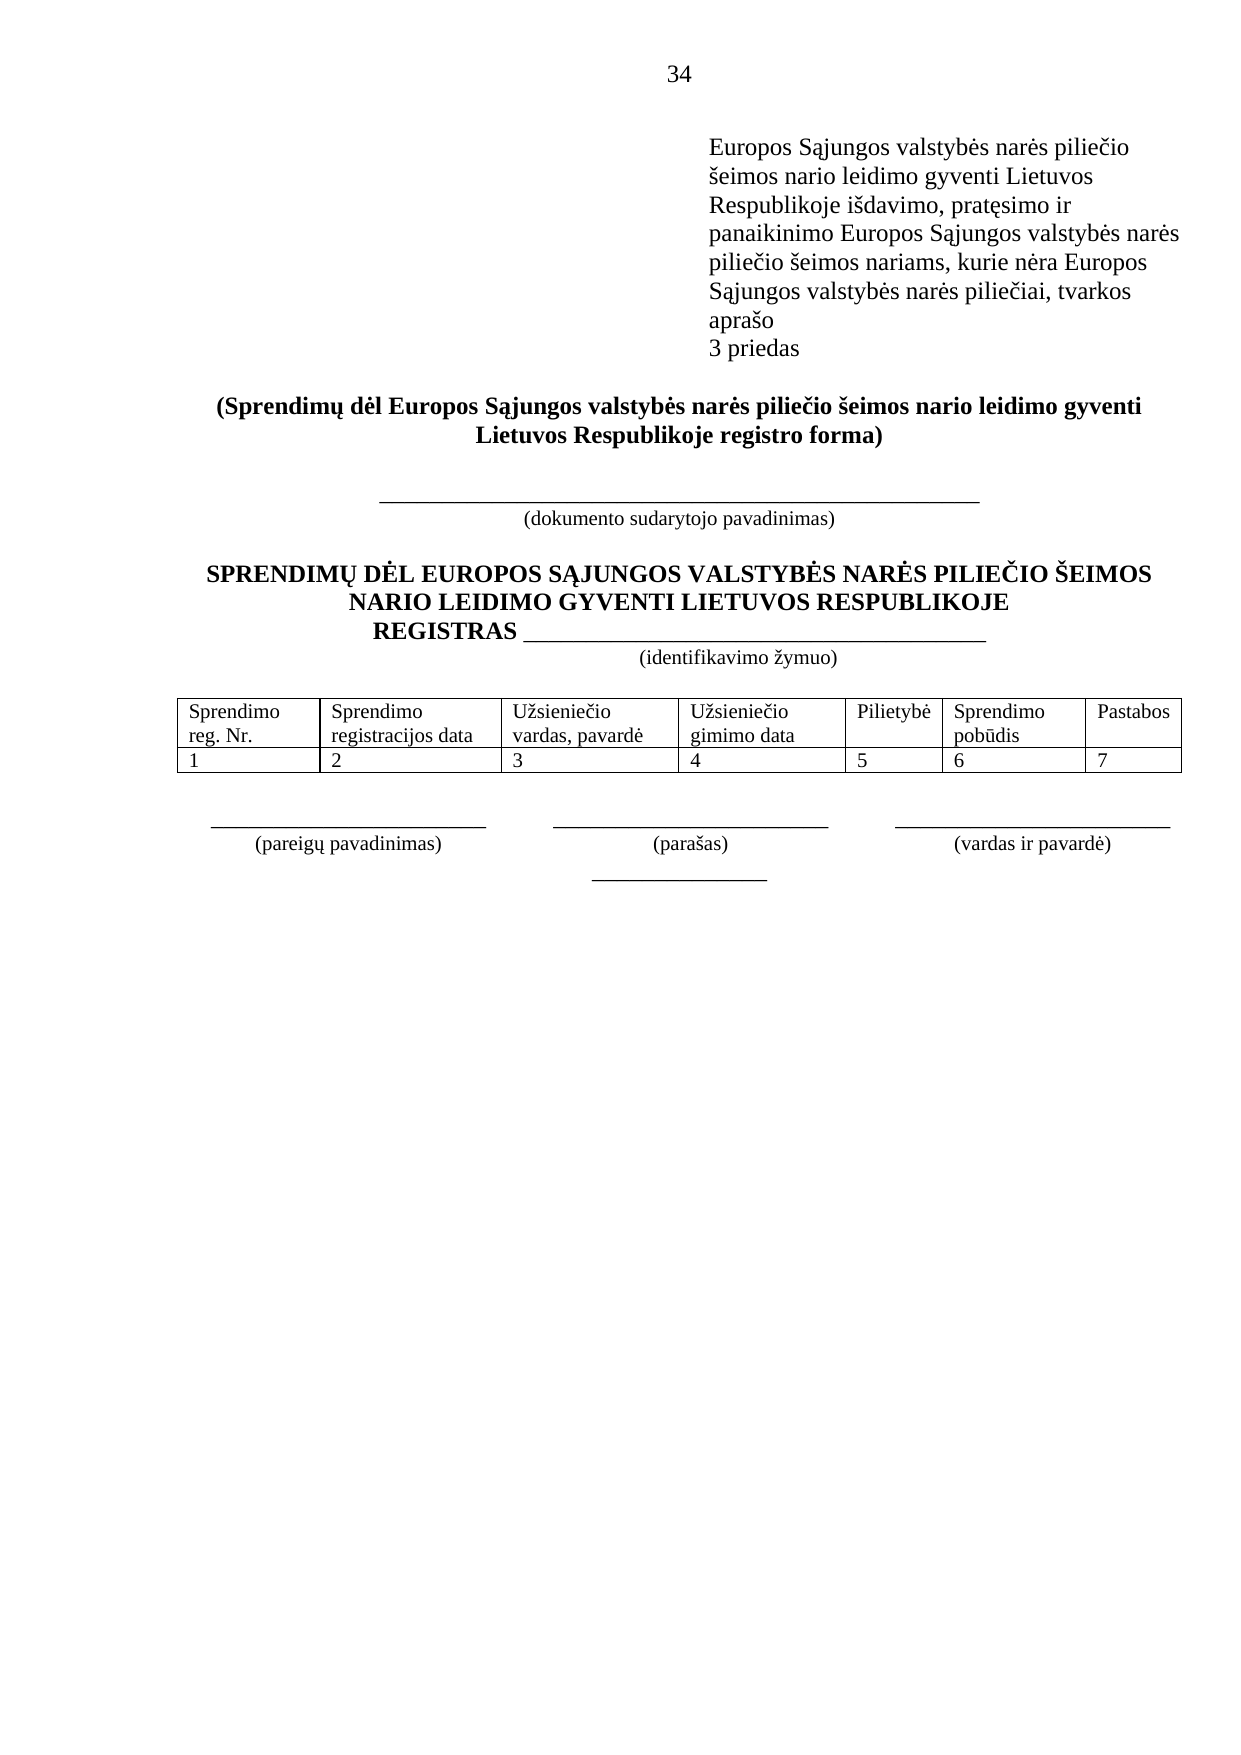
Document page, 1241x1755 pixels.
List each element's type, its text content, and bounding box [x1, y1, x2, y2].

table_cell (pareigų pavadinimas) [177, 831, 519, 855]
text ________________________________________________ [177, 477, 1181, 506]
table_header Sprendimo pobūdis [943, 699, 1085, 747]
table_cell (parašas) [519, 831, 862, 855]
table_header ______________________ [519, 802, 862, 831]
text SPRENDIMŲ DĖL EUROPOS SĄJUNGOS VALSTYBĖS NARĖS PILIEČIO ŠEIMOS [177, 559, 1181, 587]
text (dokumento sudarytojo pavadinimas) [177, 506, 1181, 530]
text ______________ [177, 855, 1181, 883]
table_header Užsieniečio vardas, pavardė [502, 699, 678, 747]
text aprašo [177, 305, 1181, 333]
table_cell 1 [178, 748, 319, 772]
table_header Sprendimo registracijos data [321, 699, 501, 747]
text šeimos nario leidimo gyventi Lietuvos [177, 161, 1181, 190]
text Respublikoje išdavimo, pratęsimo ir [177, 190, 1181, 218]
table_header Pastabos [1086, 699, 1181, 747]
text piliečio šeimos nariams, kurie nėra Europos [177, 247, 1181, 276]
table_cell 3 [502, 748, 678, 772]
table_cell 4 [679, 748, 845, 772]
text panaikinimo Europos Sąjungos valstybės narės [177, 218, 1181, 247]
text REGISTRAS _____________________________________ [177, 616, 1181, 645]
table_cell 5 [846, 748, 942, 772]
text (identifikavimo žymuo) [295, 645, 1181, 669]
table_cell 7 [1086, 748, 1181, 772]
table_cell 6 [943, 748, 1085, 772]
text (Sprendimų dėl Europos Sąjungos valstybės narės piliečio šeimos nario leidimo gyventi Lietuvos Respublikoje registro forma) [177, 391, 1181, 448]
table_header ______________________ [177, 802, 519, 831]
table_cell 2 [321, 748, 501, 772]
table_cell (vardas ir pavardė) [862, 831, 1204, 855]
table_header Sprendimo reg. Nr. [178, 699, 319, 747]
text Sąjungos valstybės narės piliečiai, tvarkos [177, 276, 1181, 305]
text 3 priedas [177, 333, 1181, 362]
table_header ______________________ [862, 802, 1204, 831]
table_header Pilietybė [846, 699, 942, 747]
text Europos Sąjungos valstybės narės piliečio [177, 132, 1181, 161]
table_header Užsieniečio gimimo data [679, 699, 845, 747]
text NARIO LEIDIMO GYVENTI LIETUVOS RESPUBLIKOJE [177, 587, 1181, 616]
